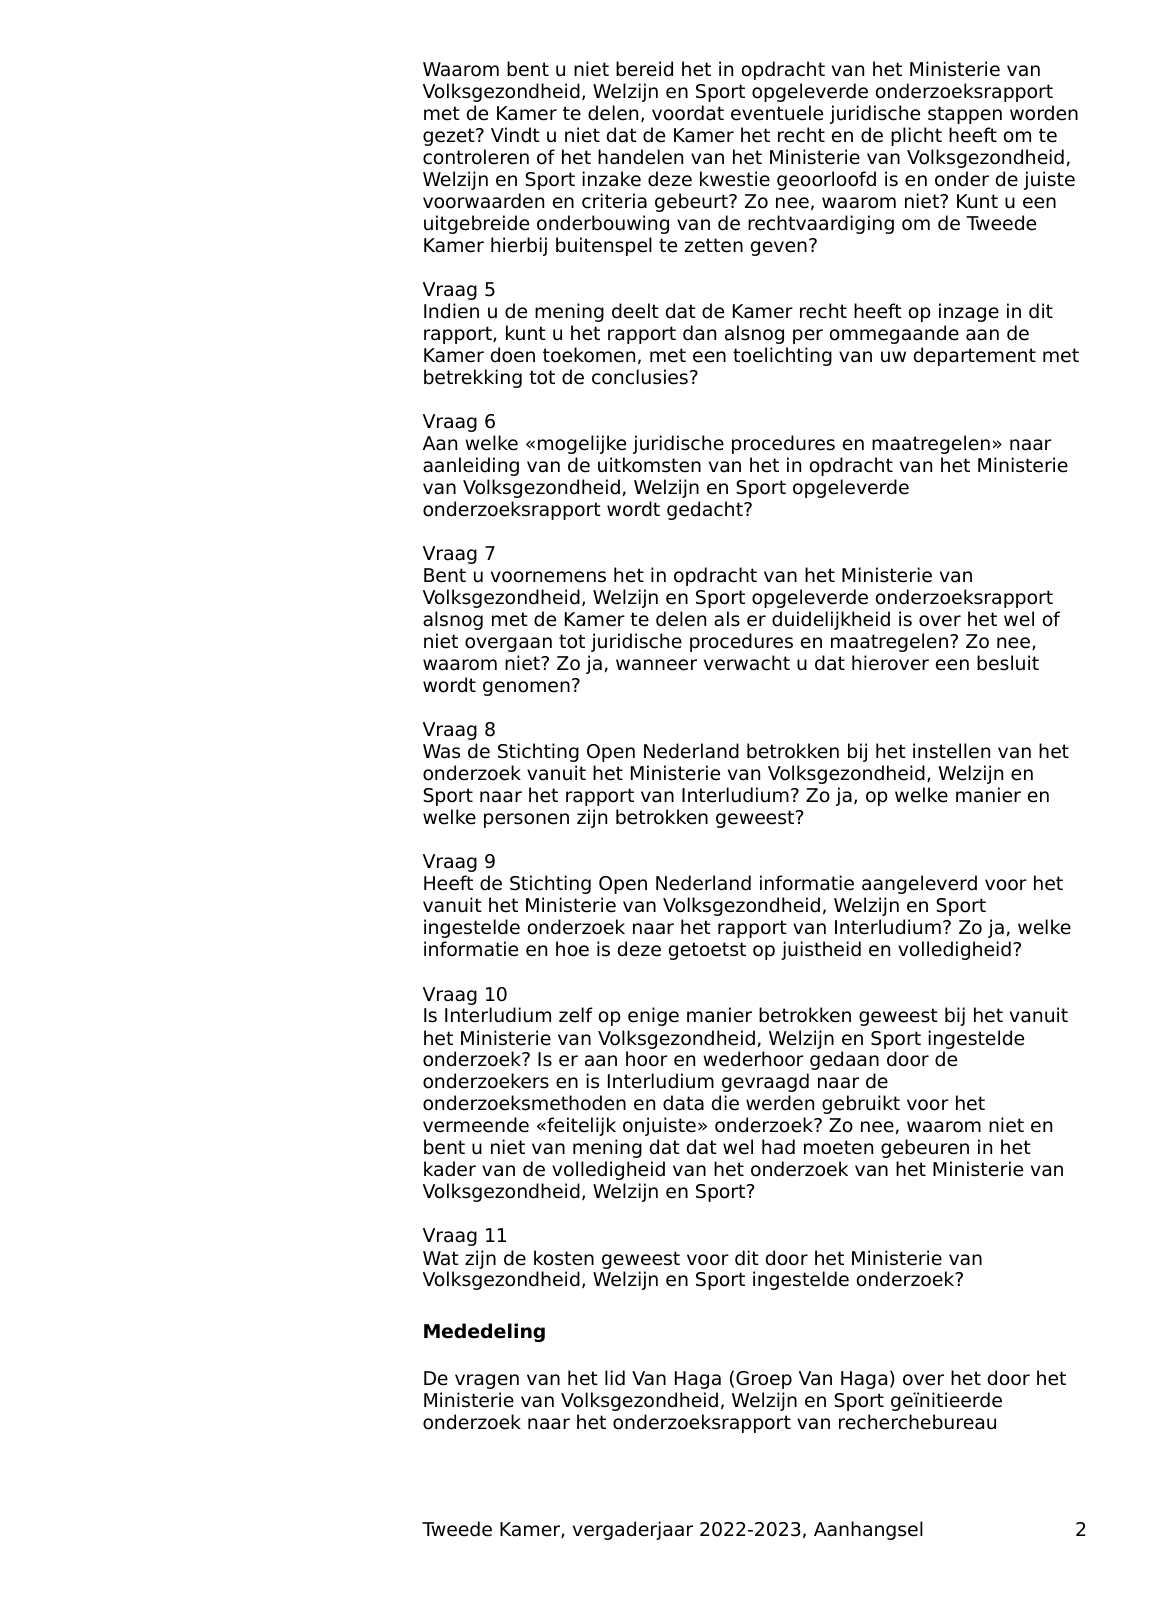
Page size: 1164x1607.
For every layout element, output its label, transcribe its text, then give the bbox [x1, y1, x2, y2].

text Vraag 11 [422, 1225, 1087, 1247]
text Is Interludium zelf op enige manier betrokken geweest bij het vanuit het Ministerie van Volksgezondheid, Welzijn en Sport ingestelde onderzoek? Is er aan hoor en wederhoor gedaan door de onderzoekers en is Interludium gevraagd naar de onderzoeksmethoden en data die werden gebruikt voor het vermeende «feitelijk onjuiste» onderzoek? Zo nee, waarom niet en bent u niet van mening dat dat wel had moeten gebeuren in het kader van de volledigheid van het onderzoek van het Ministerie van Volksgezondheid, Welzijn en Sport? [422, 1005, 1087, 1203]
text Heeft de Stichting Open Nederland informatie aangeleverd voor het vanuit het Ministerie van Volksgezondheid, Welzijn en Sport ingestelde onderzoek naar het rapport van Interludium? Zo ja, welke informatie en hoe is deze getoetst op juistheid en volledigheid? [422, 873, 1087, 961]
text Vraag 5 [422, 279, 1087, 301]
text Bent u voornemens het in opdracht van het Ministerie van Volksgezondheid, Welzijn en Sport opgeleverde onderzoeksrapport alsnog met de Kamer te delen als er duidelijkheid is over het wel of niet overgaan tot juridische procedures en maatregelen? Zo nee, waarom niet? Zo ja, wanneer verwacht u dat hierover een besluit wordt genomen? [422, 565, 1087, 697]
text Aan welke «mogelijke juridische procedures en maatregelen» naar aanleiding van de uitkomsten van het in opdracht van het Ministerie van Volksgezondheid, Welzijn en Sport opgeleverde onderzoeksrapport wordt gedacht? [422, 433, 1087, 521]
text Was de Stichting Open Nederland betrokken bij het instellen van het onderzoek vanuit het Ministerie van Volksgezondheid, Welzijn en Sport naar het rapport van Interludium? Zo ja, op welke manier en welke personen zijn betrokken geweest? [422, 741, 1087, 829]
text De vragen van het lid Van Haga (Groep Van Haga) over het door het Ministerie van Volksgezondheid, Welzijn en Sport geïnitieerde onderzoek naar het onderzoeksrapport van recherchebureau [422, 1368, 1087, 1434]
text Vraag 7 [422, 543, 1087, 565]
subtitle Mededeling [422, 1321, 1087, 1343]
text Vraag 6 [422, 411, 1087, 433]
text Waarom bent u niet bereid het in opdracht van het Ministerie van Volksgezondheid, Welzijn en Sport opgeleverde onderzoeksrapport met de Kamer te delen, voordat eventuele juridische stappen worden gezet? Vindt u niet dat de Kamer het recht en de plicht heeft om te controleren of het handelen van het Ministerie van Volksgezondheid, Welzijn en Sport inzake deze kwestie geoorloofd is en onder de juiste voorwaarden en criteria gebeurt? Zo nee, waarom niet? Kunt u een uitgebreide onderbouwing van de rechtvaardiging om de Tweede Kamer hierbij buitenspel te zetten geven? [422, 59, 1087, 257]
text Indien u de mening deelt dat de Kamer recht heeft op inzage in dit rapport, kunt u het rapport dan alsnog per ommegaande aan de Kamer doen toekomen, met een toelichting van uw departement met betrekking tot de conclusies? [422, 301, 1087, 389]
text Vraag 8 [422, 719, 1087, 741]
text Vraag 9 [422, 851, 1087, 873]
text Vraag 10 [422, 983, 1087, 1005]
text Wat zijn de kosten geweest voor dit door het Ministerie van Volksgezondheid, Welzijn en Sport ingestelde onderzoek? [422, 1247, 1087, 1291]
